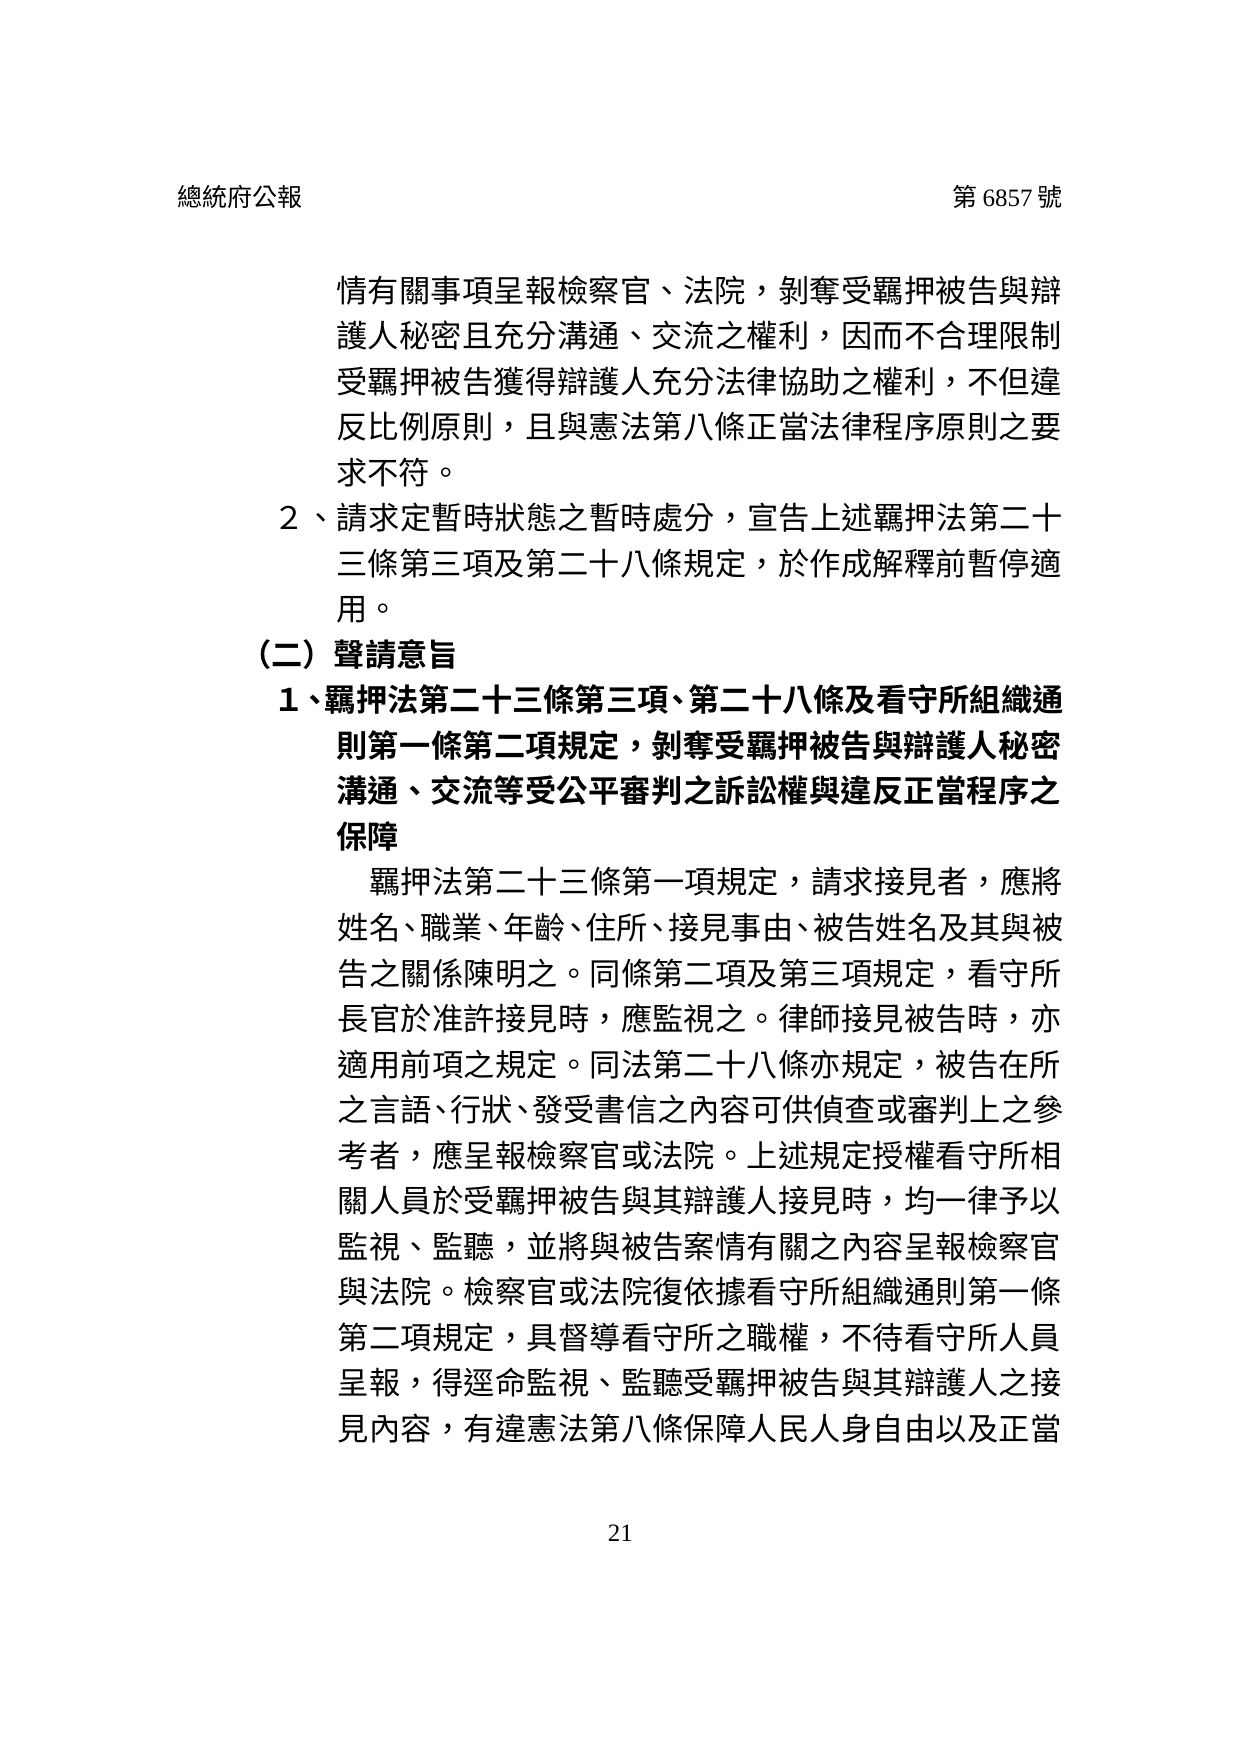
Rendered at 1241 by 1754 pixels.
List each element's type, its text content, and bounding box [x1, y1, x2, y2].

text （二）聲請意旨 [177, 630, 1063, 676]
text 羈押法第二十三條第一項規定，請求接見者，應將姓名、職業、年齡、住所、接見事由、被告姓名及其與被告之關係陳明之。同條第二項及第三項規定，看守所長官於准許接見時，應監視之。律師接見被告時，亦適用前項之規定。同法第二十八條亦規定，被告在所之言語、行狀、發受書信之內容可供偵查或審判上之參考者，應呈報檢察官或法院。上述規定授權看守所相關人員於受羈押被告與其辯護人接見時，均一律予以監視、監聽，並將與被告案情有關之內容呈報檢察官與法院。檢察官或法院復依據看守所組織通則第一條第二項規定，具督導看守所之職權，不待看守所人員呈報，得逕命監視、監聽受羈押被告與其辯護人之接見內容，有違憲法第八條保障人民人身自由以及正當 [338, 858, 1063, 1449]
text ２、請求定暫時狀態之暫時處分，宣告上述羈押法第二十三條第三項及第二十八條規定，於作成解釋前暫停適用。 [273, 493, 1063, 630]
text １、羈押法第二十三條第三項、第二十八條及看守所組織通則第一條第二項規定，剝奪受羈押被告與辯護人秘密溝通、交流等受公平審判之訴訟權與違反正當程序之保障 [273, 676, 1063, 858]
text 情有關事項呈報檢察官、法院，剝奪受羈押被告與辯護人秘密且充分溝通、交流之權利，因而不合理限制受羈押被告獲得辯護人充分法律協助之權利，不但違反比例原則，且與憲法第八條正當法律程序原則之要求不符。 [273, 266, 1063, 493]
